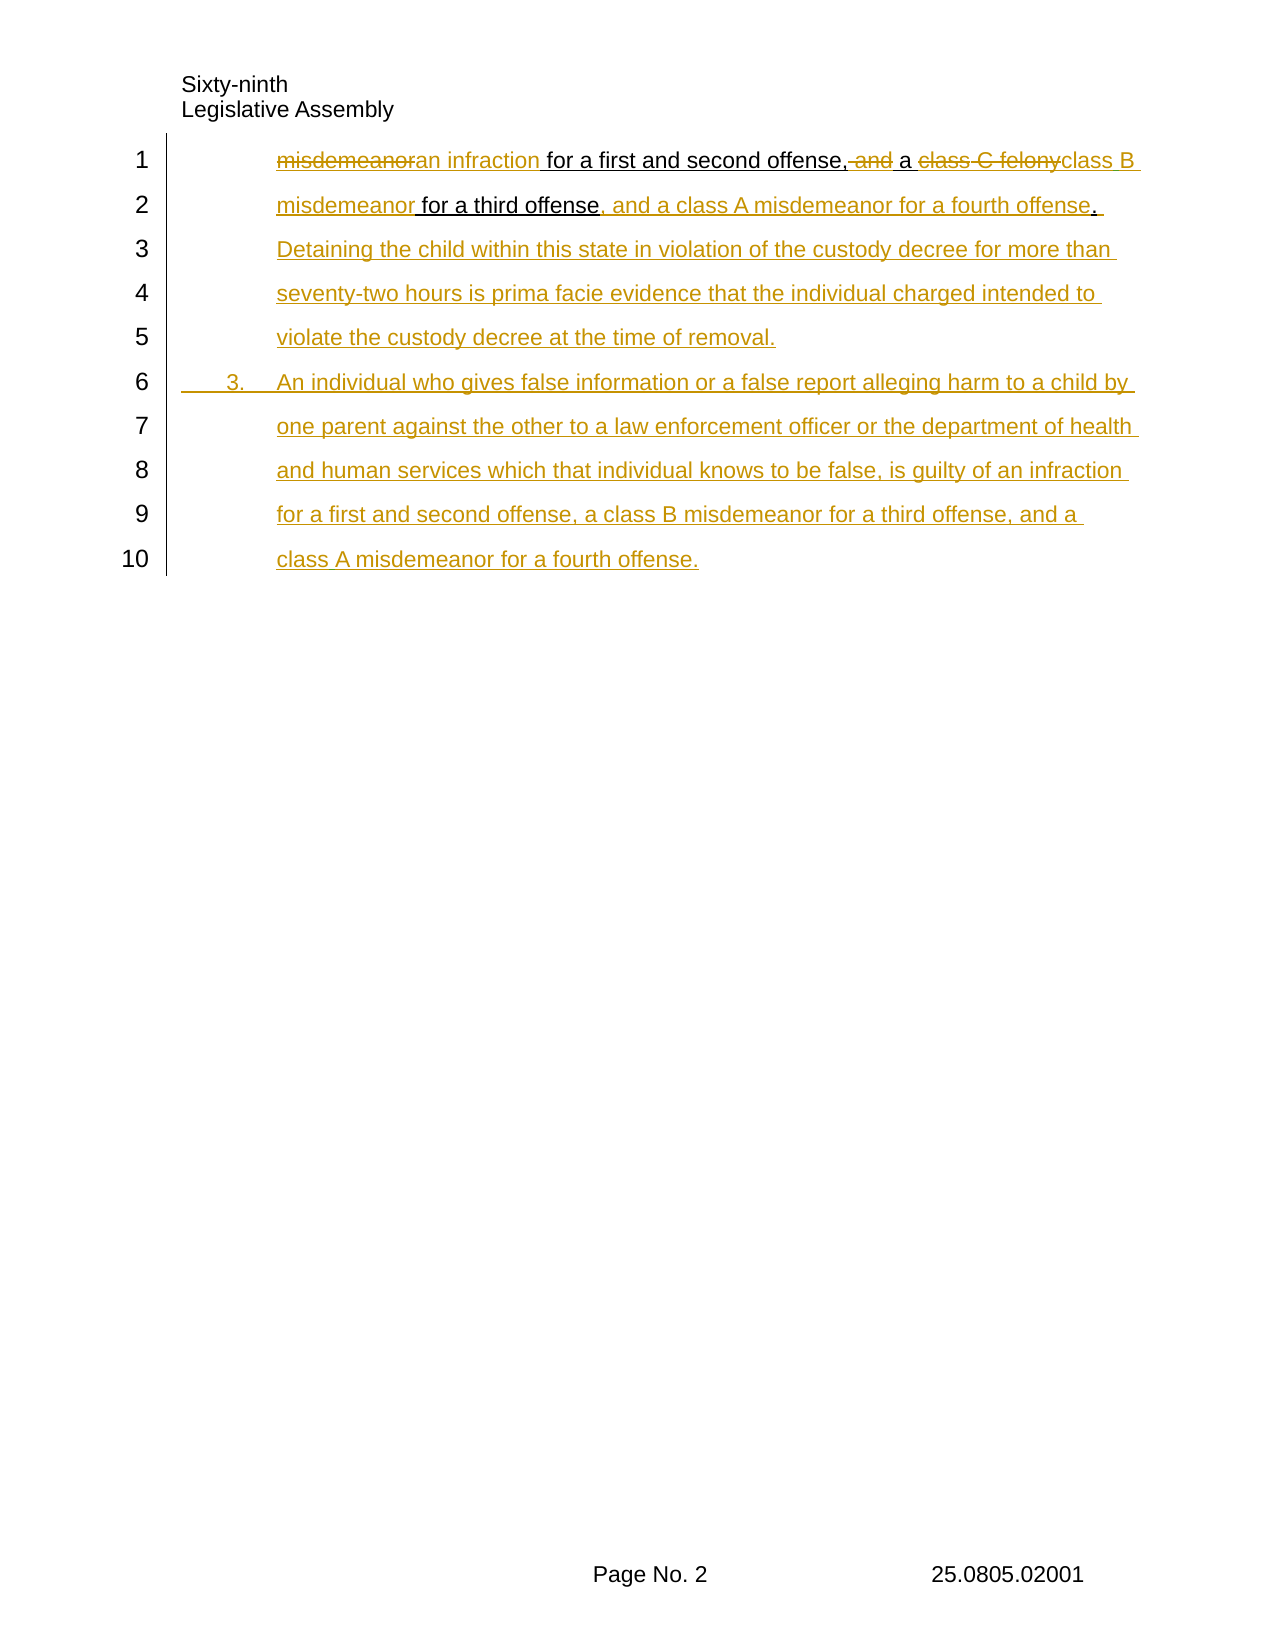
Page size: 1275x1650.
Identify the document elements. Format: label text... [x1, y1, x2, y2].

text 2. An individual who intentionally removes, causes the removal of, or detains the individual's own child under the age of eighteen years within this state with the intent to deny another individual's rights in violation of a custody decree is guilty of an infraction for a first and second offense, a class B misdemeanor for a third offense, and a class A misdemeanor for a fourth offense. Detaining the child within this state in violation of the custody decree for more than seventy‑two hours is prima facie evidence that the individual charged intended to violate the custody decree at the time of removal. [181, 133, 1154, 355]
text 3. An individual who gives false information or a false report alleging harm to a child by one parent against the other to a law enforcement officer or the department of health and human services which that individual knows to be false, is guilty of an infraction for a first and second offense, a class B misdemeanor for a third offense, and a class A misdemeanor for a fourth offense. [181, 355, 1154, 576]
